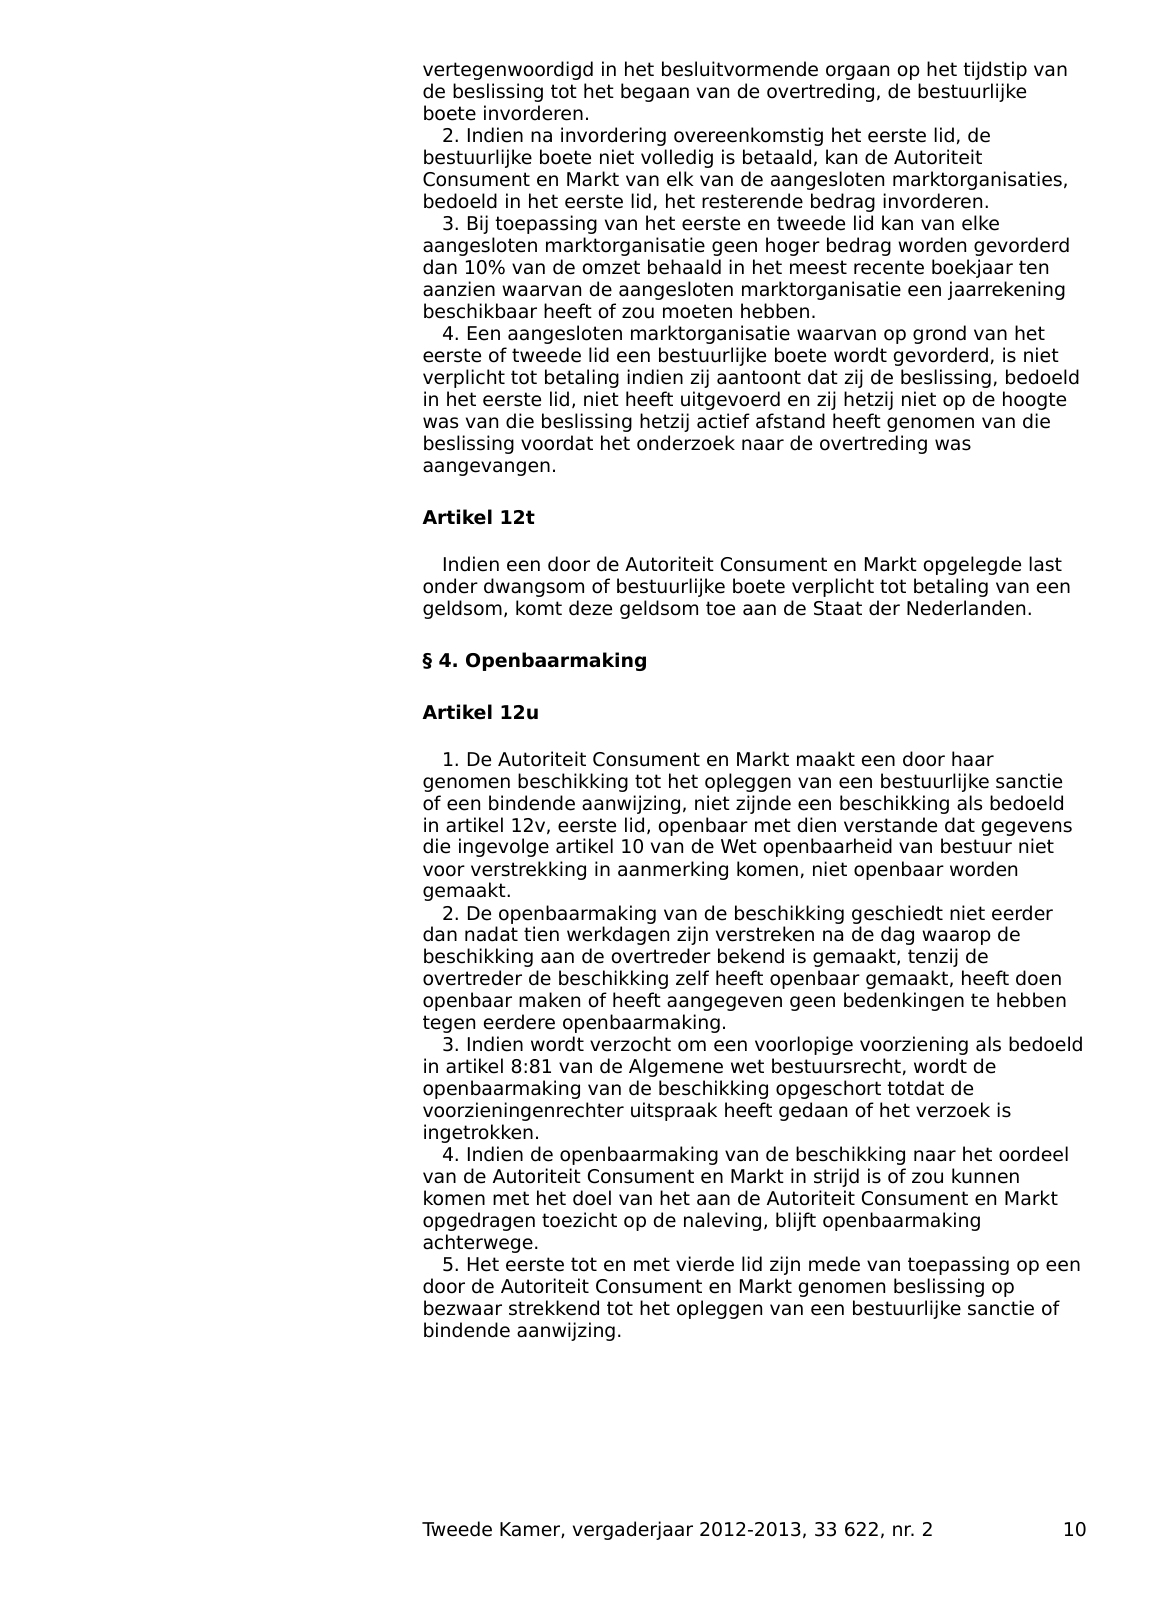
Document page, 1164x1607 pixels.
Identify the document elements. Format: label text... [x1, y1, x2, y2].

text vertegenwoordigd in het besluitvormende orgaan op het tijdstip van de beslissing tot het begaan van de overtreding, de bestuurlijke boete invorderen. [422, 59, 1087, 125]
subtitle Artikel 12t [422, 507, 1087, 529]
text 3. Indien wordt verzocht om een voorlopige voorziening als bedoeld in artikel 8:81 van de Algemene wet bestuursrecht, wordt de openbaarmaking van de beschikking opgeschort totdat de voorzieningenrechter uitspraak heeft gedaan of het verzoek is ingetrokken. [422, 1034, 1087, 1144]
text 3. Bij toepassing van het eerste en tweede lid kan van elke aangesloten marktorganisatie geen hoger bedrag worden gevorderd dan 10% van de omzet behaald in het meest recente boekjaar ten aanzien waarvan de aangesloten marktorganisatie een jaarrekening beschikbaar heeft of zou moeten hebben. [422, 213, 1087, 323]
text 2. De openbaarmaking van de beschikking geschiedt niet eerder dan nadat tien werkdagen zijn verstreken na de dag waarop de beschikking aan de overtreder bekend is gemaakt, tenzij de overtreder de beschikking zelf heeft openbaar gemaakt, heeft doen openbaar maken of heeft aangegeven geen bedenkingen te hebben tegen eerdere openbaarmaking. [422, 902, 1087, 1034]
text 4. Indien de openbaarmaking van de beschikking naar het oordeel van de Autoriteit Consument en Markt in strijd is of zou kunnen komen met het doel van het aan de Autoriteit Consument en Markt opgedragen toezicht op de naleving, blijft openbaarmaking achterwege. [422, 1144, 1087, 1254]
text 4. Een aangesloten marktorganisatie waarvan op grond van het eerste of tweede lid een bestuurlijke boete wordt gevorderd, is niet verplicht tot betaling indien zij aantoont dat zij de beslissing, bedoeld in het eerste lid, niet heeft uitgevoerd en zij hetzij niet op de hoogte was van die beslissing hetzij actief afstand heeft genomen van die beslissing voordat het onderzoek naar de overtreding was aangevangen. [422, 323, 1087, 477]
text Indien een door de Autoriteit Consument en Markt opgelegde last onder dwangsom of bestuurlijke boete verplicht tot betaling van een geldsom, komt deze geldsom toe aan de Staat der Nederlanden. [422, 554, 1087, 619]
text 1. De Autoriteit Consument en Markt maakt een door haar genomen beschikking tot het opleggen van een bestuurlijke sanctie of een bindende aanwijzing, niet zijnde een beschikking als bedoeld in artikel 12v, eerste lid, openbaar met dien verstande dat gegevens die ingevolge artikel 10 van de Wet openbaarheid van bestuur niet voor verstrekking in aanmerking komen, niet openbaar worden gemaakt. [422, 748, 1087, 902]
subtitle § 4. Openbaarmaking [422, 649, 1087, 672]
text 5. Het eerste tot en met vierde lid zijn mede van toepassing op een door de Autoriteit Consument en Markt genomen beslissing op bezwaar strekkend tot het opleggen van een bestuurlijke sanctie of bindende aanwijzing. [422, 1254, 1087, 1342]
text 2. Indien na invordering overeenkomstig het eerste lid, de bestuurlijke boete niet volledig is betaald, kan de Autoriteit Consument en Markt van elk van de aangesloten marktorganisaties, bedoeld in het eerste lid, het resterende bedrag invorderen. [422, 125, 1087, 213]
subtitle Artikel 12u [422, 702, 1087, 723]
